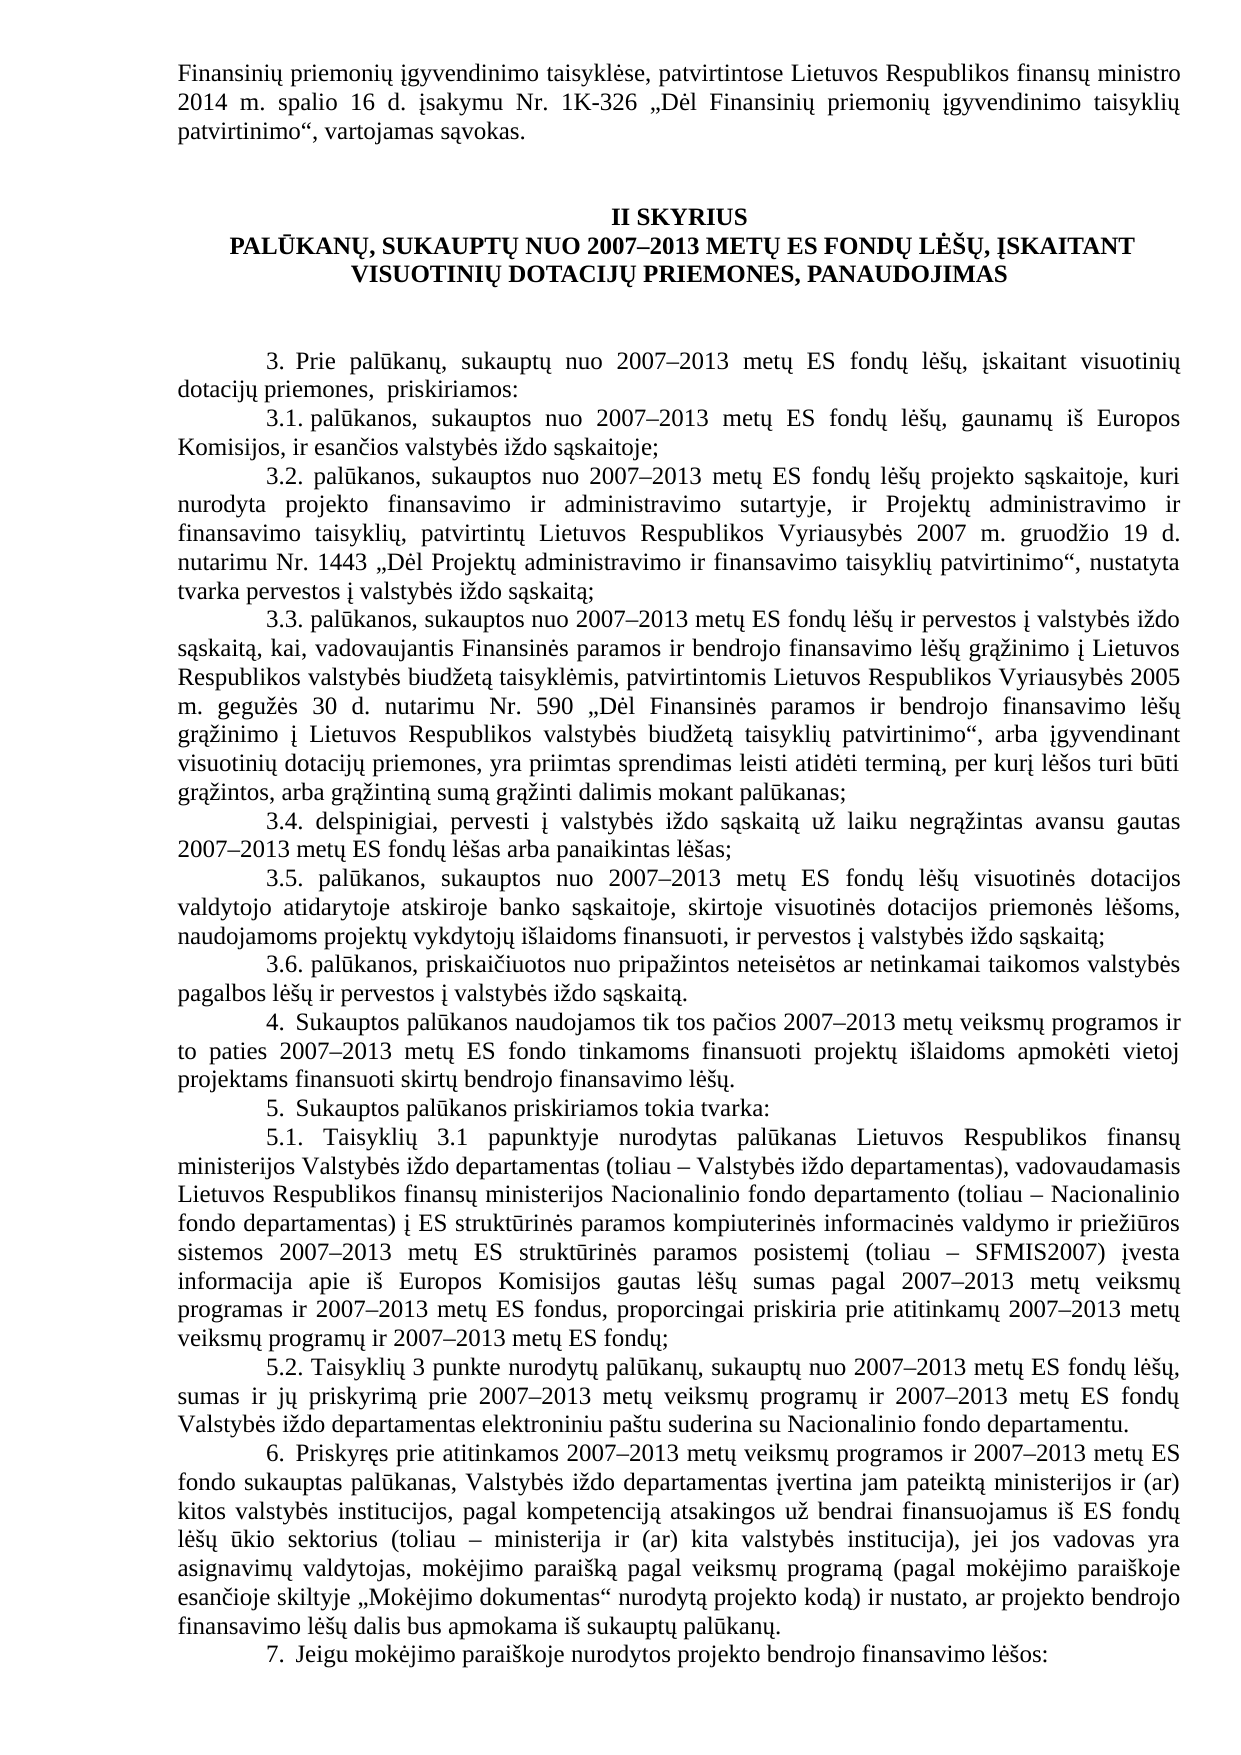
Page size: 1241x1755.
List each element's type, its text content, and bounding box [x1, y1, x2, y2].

text 3.4. delspinigiai, pervesti į valstybės iždo sąskaitą už laiku negrąžintas avansu gautas 2007–2013 metų ES fondų lėšas arba panaikintas lėšas; [177, 806, 1181, 863]
text 3.5. palūkanos, sukauptos nuo 2007–2013 metų ES fondų lėšų visuotinės dotacijos valdytojo atidarytoje atskiroje banko sąskaitoje, skirtoje visuotinės dotacijos priemonės lėšoms, naudojamoms projektų vykdytojų išlaidoms finansuoti, ir pervestos į valstybės iždo sąskaitą; [177, 863, 1181, 949]
text 3. Prie palūkanų, sukauptų nuo 2007–2013 metų ES fondų lėšų, įskaitant visuotinių dotacijų priemones, priskiriamos: [177, 346, 1181, 403]
text 3.2. palūkanos, sukauptos nuo 2007–2013 metų ES fondų lėšų projekto sąskaitoje, kuri nurodyta projekto finansavimo ir administravimo sutartyje, ir Projektų administravimo ir finansavimo taisyklių, patvirtintų Lietuvos Respublikos Vyriausybės 2007 m. gruodžio 19 d. nutarimu Nr. 1443 „Dėl Projektų administravimo ir finansavimo taisyklių patvirtinimo“, nustatyta tvarka pervestos į valstybės iždo sąskaitą; [177, 461, 1181, 604]
text 4. Sukauptos palūkanos naudojamos tik tos pačios 2007–2013 metų veiksmų programos ir to paties 2007–2013 metų ES fondo tinkamoms finansuoti projektų išlaidoms apmokėti vietoj projektams finansuoti skirtų bendrojo finansavimo lėšų. [177, 1007, 1181, 1093]
text 6. Priskyręs prie atitinkamos 2007–2013 metų veiksmų programos ir 2007–2013 metų ES fondo sukauptas palūkanas, Valstybės iždo departamentas įvertina jam pateiktą ministerijos ir (ar) kitos valstybės institucijos, pagal kompetenciją atsakingos už bendrai finansuojamus iš ES fondų lėšų ūkio sektorius (toliau – ministerija ir (ar) kita valstybės institucija), jei jos vadovas yra asignavimų valdytojas, mokėjimo paraišką pagal veiksmų programą (pagal mokėjimo paraiškoje esančioje skiltyje „Mokėjimo dokumentas“ nurodytą projekto kodą) ir nustato, ar projekto bendrojo finansavimo lėšų dalis bus apmokama iš sukauptų palūkanų. [177, 1438, 1181, 1639]
text 7. Jeigu mokėjimo paraiškoje nurodytos projekto bendrojo finansavimo lėšos: [177, 1639, 1181, 1668]
text II SKYRIUS [177, 202, 1181, 231]
text PALŪKANŲ, SUKAUPTŲ NUO 2007–2013 METŲ ES FONDŲ LĖŠŲ, ĮSKAITANT VISUOTINIŲ DOTACIJŲ PRIEMONES, PANAUDOJIMAS [177, 231, 1181, 288]
text 3.1. palūkanos, sukauptos nuo 2007–2013 metų ES fondų lėšų, gaunamų iš Europos Komisijos, ir esančios valstybės iždo sąskaitoje; [177, 403, 1181, 461]
text 5.1. Taisyklių 3.1 papunktyje nurodytas palūkanas Lietuvos Respublikos finansų ministerijos Valstybės iždo departamentas (toliau – Valstybės iždo departamentas), vadovaudamasis Lietuvos Respublikos finansų ministerijos Nacionalinio fondo departamento (toliau – Nacionalinio fondo departamentas) į ES struktūrinės paramos kompiuterinės informacinės valdymo ir priežiūros sistemos 2007–2013 metų ES struktūrinės paramos posistemį (toliau – SFMIS2007) įvesta informacija apie iš Europos Komisijos gautas lėšų sumas pagal 2007–2013 metų veiksmų programas ir 2007–2013 metų ES fondus, proporcingai priskiria prie atitinkamų 2007–2013 metų veiksmų programų ir 2007–2013 metų ES fondų; [177, 1122, 1181, 1352]
text 3.6. palūkanos, priskaičiuotos nuo pripažintos neteisėtos ar netinkamai taikomos valstybės pagalbos lėšų ir pervestos į valstybės iždo sąskaitą. [177, 949, 1181, 1007]
text 5. Sukauptos palūkanos priskiriamos tokia tvarka: [177, 1093, 1181, 1122]
text 3.3. palūkanos, sukauptos nuo 2007–2013 metų ES fondų lėšų ir pervestos į valstybės iždo sąskaitą, kai, vadovaujantis Finansinės paramos ir bendrojo finansavimo lėšų grąžinimo į Lietuvos Respublikos valstybės biudžetą taisyklėmis, patvirtintomis Lietuvos Respublikos Vyriausybės 2005 m. gegužės 30 d. nutarimu Nr. 590 „Dėl Finansinės paramos ir bendrojo finansavimo lėšų grąžinimo į Lietuvos Respublikos valstybės biudžetą taisyklių patvirtinimo“, arba įgyvendinant visuotinių dotacijų priemones, yra priimtas sprendimas leisti atidėti terminą, per kurį lėšos turi būti grąžintos, arba grąžintiną sumą grąžinti dalimis mokant palūkanas; [177, 604, 1181, 806]
text Finansinių priemonių įgyvendinimo taisyklėse, patvirtintose Lietuvos Respublikos finansų ministro 2014 m. spalio 16 d. įsakymu Nr. 1K-326 „Dėl Finansinių priemonių įgyvendinimo taisyklių patvirtinimo“, vartojamas sąvokas. [177, 58, 1181, 144]
text 5.2. Taisyklių 3 punkte nurodytų palūkanų, sukauptų nuo 2007–2013 metų ES fondų lėšų, sumas ir jų priskyrimą prie 2007–2013 metų veiksmų programų ir 2007–2013 metų ES fondų Valstybės iždo departamentas elektroniniu paštu suderina su Nacionalinio fondo departamentu. [177, 1352, 1181, 1438]
